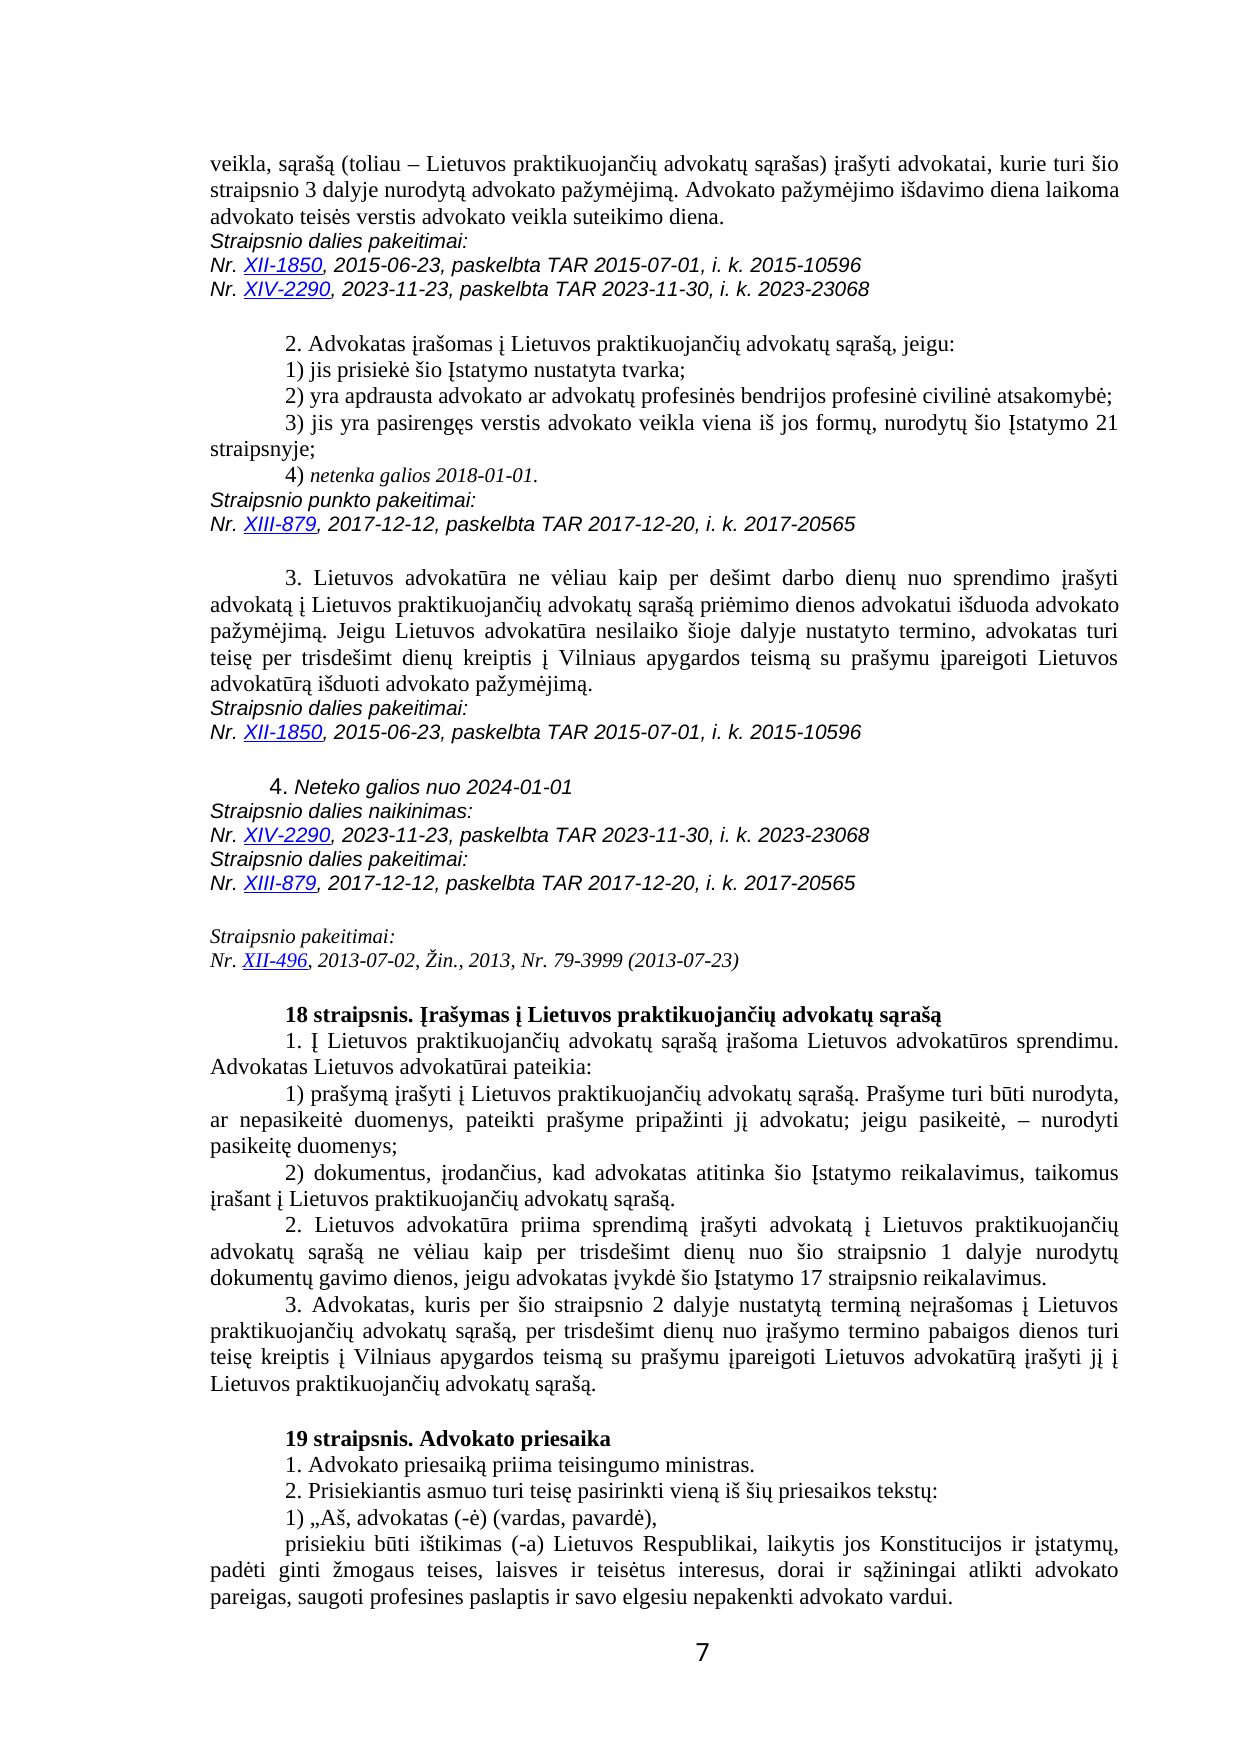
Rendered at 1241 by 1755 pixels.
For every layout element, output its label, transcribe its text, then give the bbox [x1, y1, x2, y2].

text 3. Lietuvos advokatūra ne vėliau kaip per dešimt darbo dienų nuo sprendimo įrašyti advokatą į Lietuvos praktikuojančių advokatų sąrašą priėmimo dienos advokatui išduoda advokato pažymėjimą. Jeigu Lietuvos advokatūra nesilaiko šioje dalyje nustatyto termino, advokatas turi teisę per trisdešimt dienų kreiptis į Vilniaus apygardos teismą su prašymu įpareigoti Lietuvos advokatūrą išduoti advokato pažymėjimą. [210, 564, 1120, 696]
text 1) jis prisiekė šio Įstatymo nustatyta tvarka; [210, 356, 1120, 382]
text Nr. XII-1850, 2015-06-23, paskelbta TAR 2015-07-01, i. k. 2015-10596 [210, 720, 1120, 744]
text 3) jis yra pasirengęs verstis advokato veikla viena iš jos formų, nurodytų šio Įstatymo 21 straipsnyje; [210, 409, 1120, 461]
text Nr. XIV-2290, 2023-11-23, paskelbta TAR 2023-11-30, i. k. 2023-23068 [210, 823, 1120, 847]
text Straipsnio dalies pakeitimai: [210, 229, 1120, 253]
text 1) prašymą įrašyti į Lietuvos praktikuojančių advokatų sąrašą. Prašyme turi būti nurodyta, ar nepasikeitė duomenys, pateikti prašyme pripažinti jį advokatu; jeigu pasikeitė, – nurodyti pasikeitę duomenys; [210, 1080, 1120, 1159]
text 4) netenka galios 2018-01-01. [210, 461, 1120, 488]
text Nr. XII-1850, 2015-06-23, paskelbta TAR 2015-07-01, i. k. 2015-10596 [210, 253, 1120, 277]
text 19 straipsnis. Advokato priesaika [210, 1425, 1120, 1451]
text Straipsnio pakeitimai: [210, 924, 1120, 948]
text 2) dokumentus, įrodančius, kad advokatas atitinka šio Įstatymo reikalavimus, taikomus įrašant į Lietuvos praktikuojančių advokatų sąrašą. [210, 1159, 1120, 1212]
text 4. Neteko galios nuo 2024-01-01 [210, 773, 1120, 799]
text Nr. XII-496, 2013-07-02, Žin., 2013, Nr. 79-3999 (2013-07-23) [210, 948, 1120, 972]
text 2. Prisiekiantis asmuo turi teisę pasirinkti vieną iš šių priesaikos tekstų: [210, 1477, 1120, 1504]
text Nr. XIV-2290, 2023-11-23, paskelbta TAR 2023-11-30, i. k. 2023-23068 [210, 277, 1120, 301]
text prisiekiu būti ištikimas (-a) Lietuvos Respublikai, laikytis jos Konstitucijos ir įstatymų, padėti ginti žmogaus teises, laisves ir teisėtus interesus, dorai ir sąžiningai atlikti advokato pareigas, saugoti profesines paslaptis ir savo elgesiu nepakenkti advokato vardui. [210, 1530, 1120, 1609]
text 1) „Aš, advokatas (-ė) (vardas, pavardė), [210, 1504, 1120, 1530]
text Nr. XIII-879, 2017-12-12, paskelbta TAR 2017-12-20, i. k. 2017-20565 [210, 871, 1120, 895]
text Straipsnio punkto pakeitimai: [210, 488, 1120, 512]
text Nr. XIII-879, 2017-12-12, paskelbta TAR 2017-12-20, i. k. 2017-20565 [210, 512, 1120, 536]
text Straipsnio dalies naikinimas: [210, 799, 1120, 823]
text veikla, sąrašą (toliau – Lietuvos praktikuojančių advokatų sąrašas) įrašyti advokatai, kurie turi šio straipsnio 3 dalyje nurodytą advokato pažymėjimą. Advokato pažymėjimo išdavimo diena laikoma advokato teisės verstis advokato veikla suteikimo diena. [210, 150, 1120, 229]
text 18 straipsnis. Įrašymas į Lietuvos praktikuojančių advokatų sąrašą [210, 1001, 1120, 1027]
text 2) yra apdrausta advokato ar advokatų profesinės bendrijos profesinė civilinė atsakomybė; [210, 382, 1120, 409]
text Straipsnio dalies pakeitimai: [210, 696, 1120, 720]
text 1. Į Lietuvos praktikuojančių advokatų sąrašą įrašoma Lietuvos advokatūros sprendimu. Advokatas Lietuvos advokatūrai pateikia: [210, 1027, 1120, 1080]
text 1. Advokato priesaiką priima teisingumo ministras. [210, 1451, 1120, 1477]
text 2. Advokatas įrašomas į Lietuvos praktikuojančių advokatų sąrašą, jeigu: [210, 330, 1120, 356]
text 2. Lietuvos advokatūra priima sprendimą įrašyti advokatą į Lietuvos praktikuojančių advokatų sąrašą ne vėliau kaip per trisdešimt dienų nuo šio straipsnio 1 dalyje nurodytų dokumentų gavimo dienos, jeigu advokatas įvykdė šio Įstatymo 17 straipsnio reikalavimus. [210, 1212, 1120, 1291]
text Straipsnio dalies pakeitimai: [210, 847, 1120, 871]
text 3. Advokatas, kuris per šio straipsnio 2 dalyje nustatytą terminą neįrašomas į Lietuvos praktikuojančių advokatų sąrašą, per trisdešimt dienų nuo įrašymo termino pabaigos dienos turi teisę kreiptis į Vilniaus apygardos teismą su prašymu įpareigoti Lietuvos advokatūrą įrašyti jį į Lietuvos praktikuojančių advokatų sąrašą. [210, 1291, 1120, 1396]
